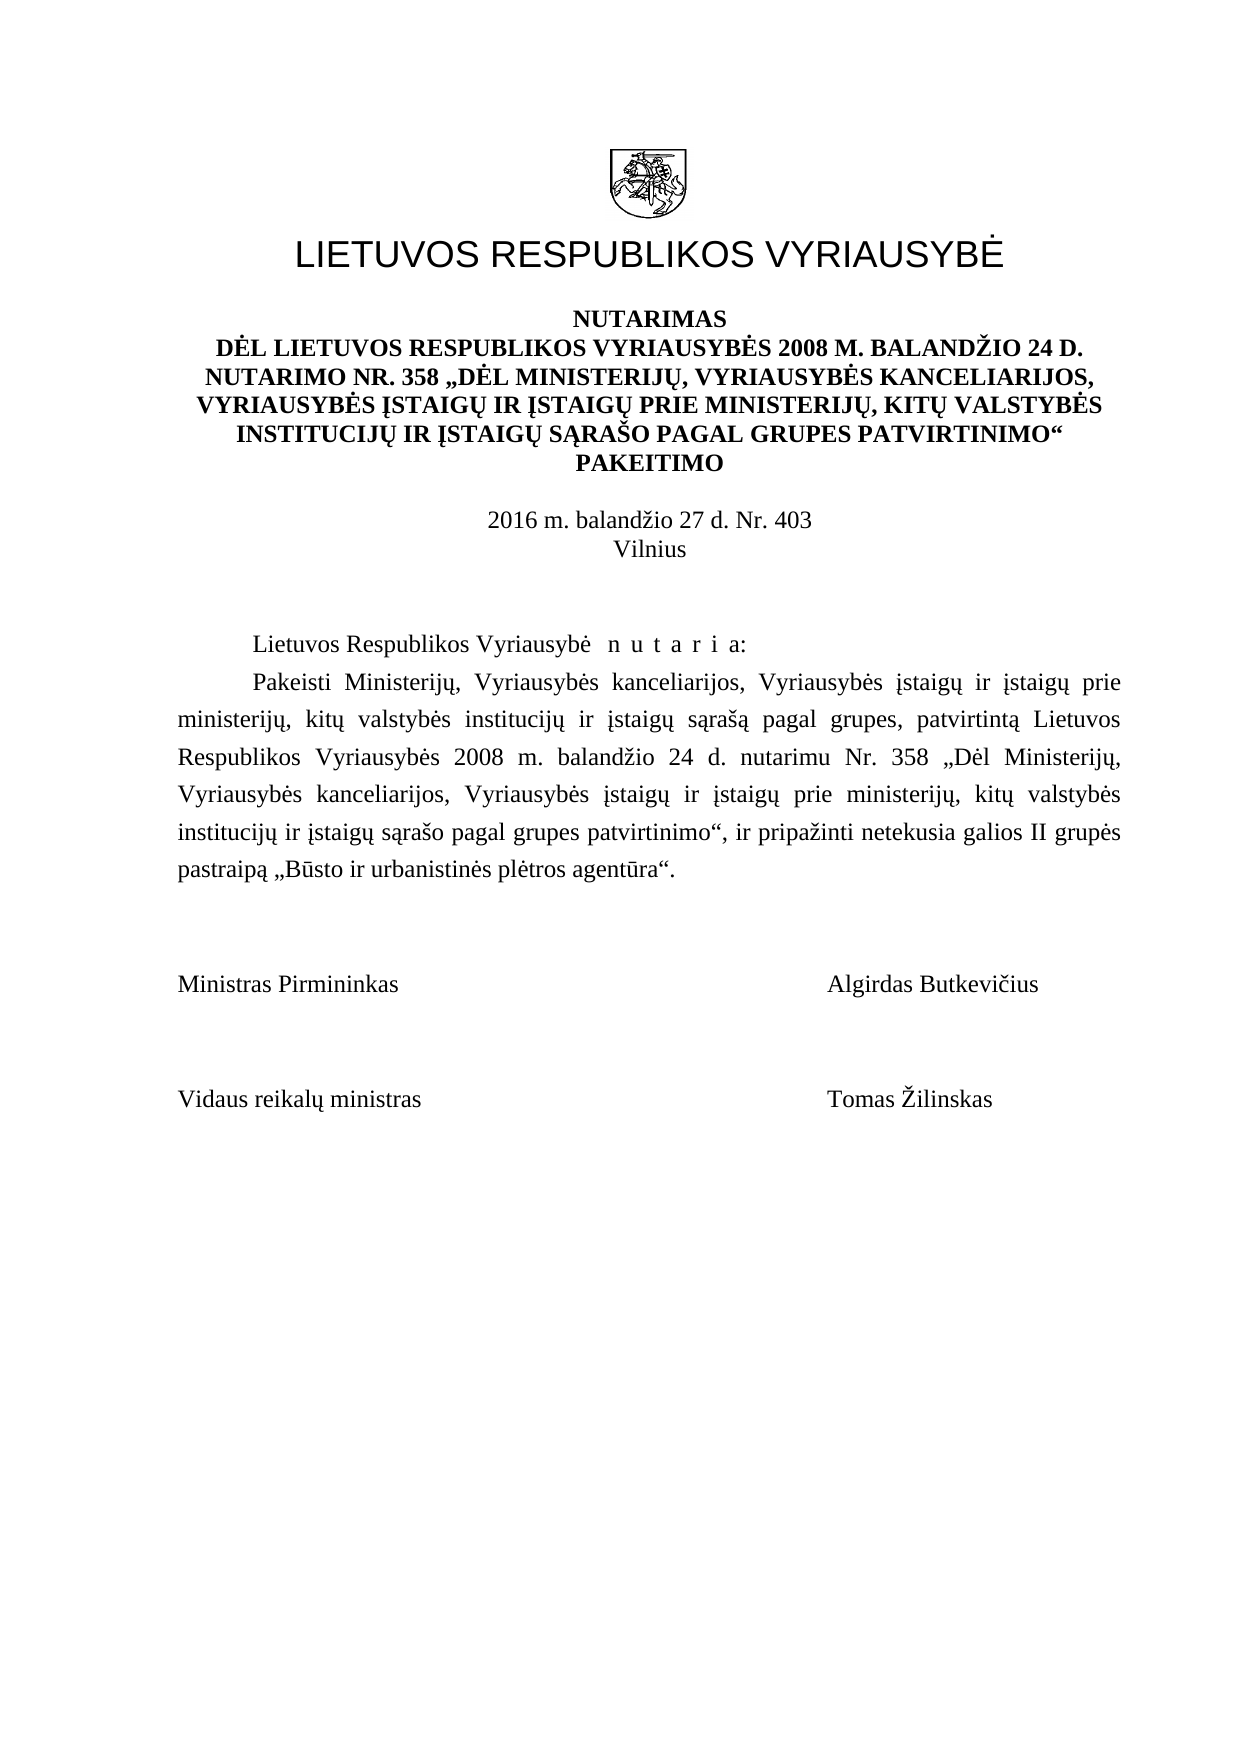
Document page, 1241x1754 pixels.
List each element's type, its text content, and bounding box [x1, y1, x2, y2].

text nutarimas [177, 304, 1122, 333]
text Vidaus reikalų ministras Tomas Žilinskas [177, 1084, 1122, 1113]
text Lietuvos Respublikos Vyriausybė [177, 232, 1122, 275]
text Lietuvos Respublikos Vyriausybė nutaria: [177, 620, 1122, 658]
text Pakeisti Ministerijų, Vyriausybės kanceliarijos, Vyriausybės įstaigų ir įstaigų prie ministerijų, kitų valstybės institucijų ir įstaigų sąrašą pagal grupes, patvirtintą Lietuvos Respublikos Vyriausybės 2008 m. balandžio 24 d. nutarimu Nr. 358 „Dėl Ministerijų, Vyriausybės kanceliarijos, Vyriausybės įstaigų ir įstaigų prie ministerijų, kitų valstybės institucijų ir įstaigų sąrašo pagal grupes patvirtinimo“, ir pripažinti netekusia galios II grupės pastraipą „Būsto ir urbanistinės plėtros agentūra“. [177, 658, 1122, 883]
text Ministras Pirmininkas Algirdas Butkevičius [177, 969, 1122, 998]
text 2016 m. balandžio 27 d. Nr. 403 Vilnius [177, 505, 1122, 563]
text Dėl LIETUVOS RESPUBLIKOS VYRIAUSYBĖS 2008 M. BALANDŽIO 24 D. NUTARIMO NR. 358 „DĖL MINISTERIJŲ, VYRIAUSYBĖS KANCELIARIJOS, VYRIAUSYBĖS ĮSTAIGŲ IR ĮSTAIGŲ PRIE MINISTERIJŲ, KITŲ VALSTYBĖS INSTITUCIJŲ IR ĮSTAIGŲ SĄRAŠO PAGAL GRUPES PATVIRTINIMO“ PAKEITIMO [177, 333, 1122, 477]
